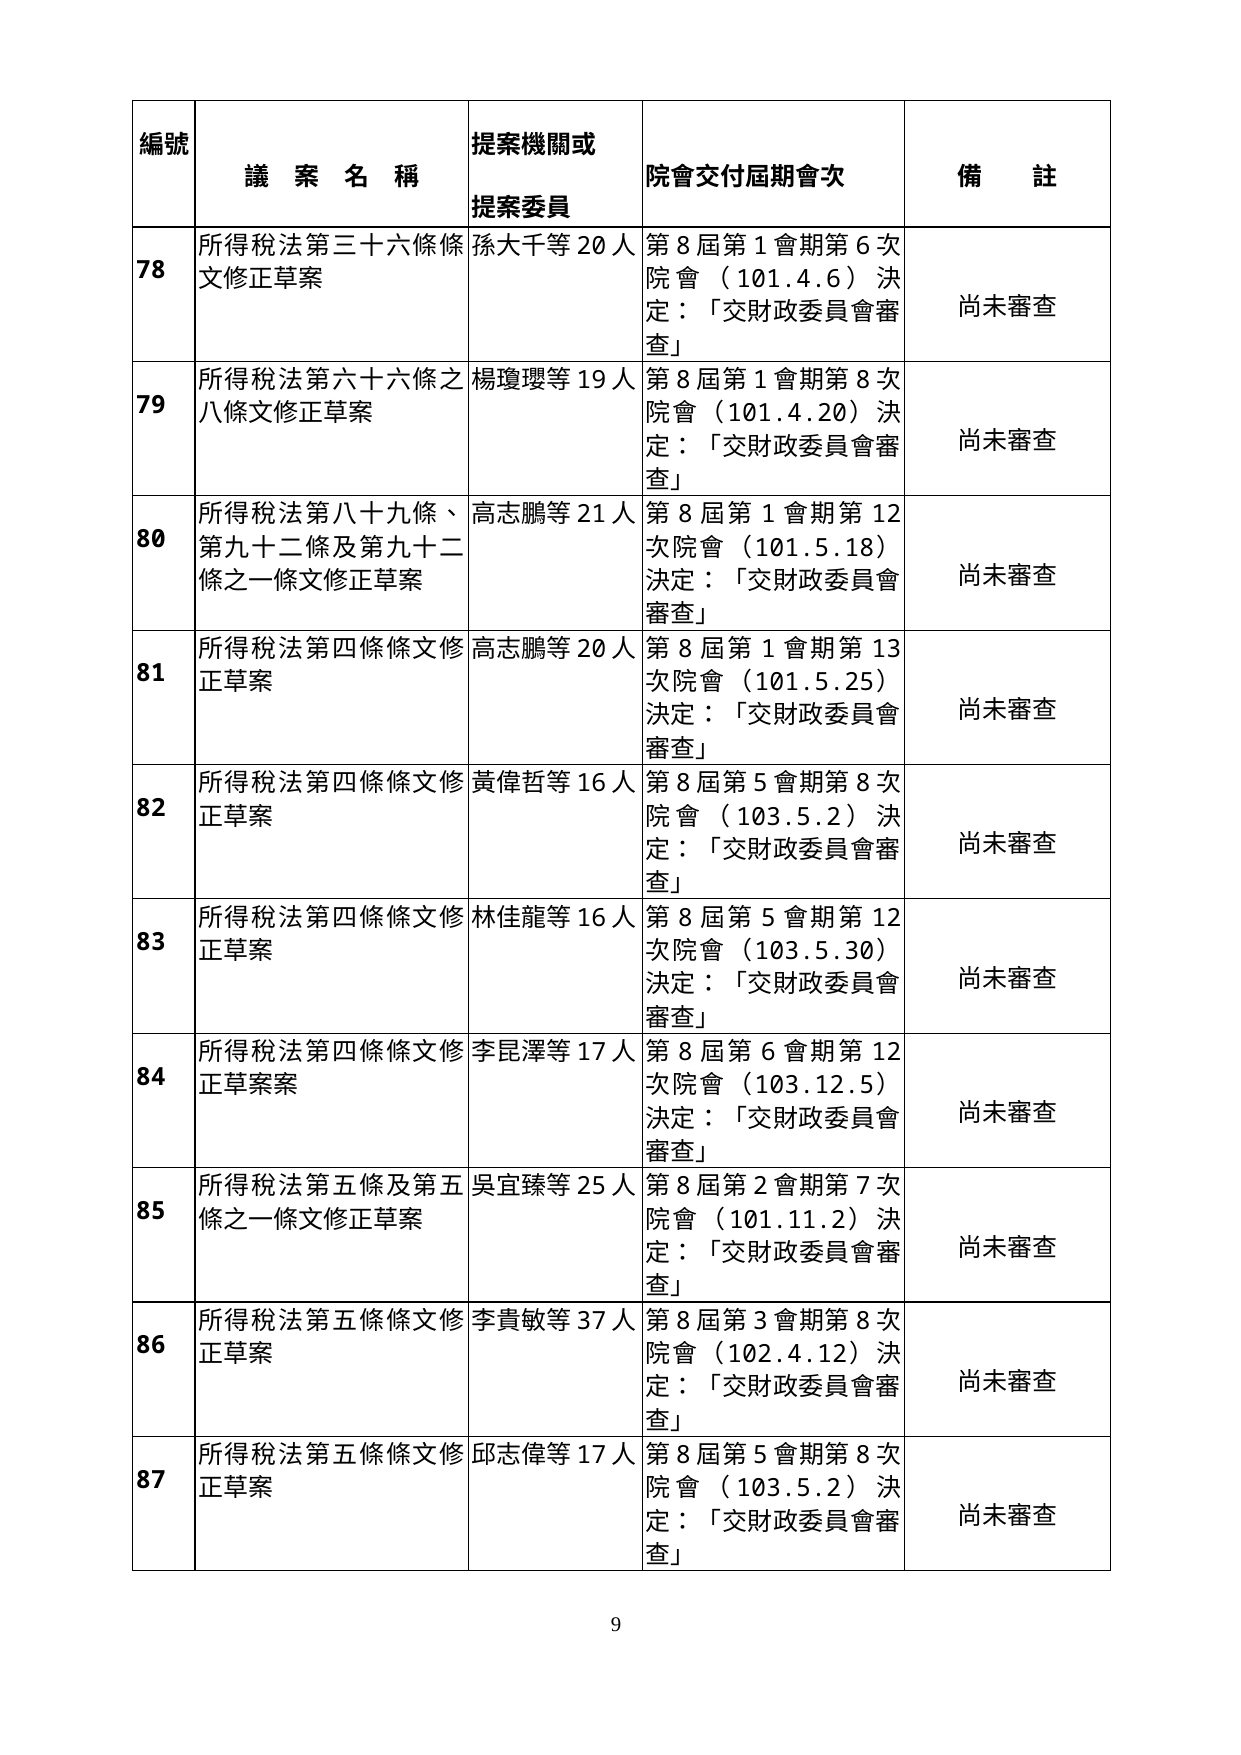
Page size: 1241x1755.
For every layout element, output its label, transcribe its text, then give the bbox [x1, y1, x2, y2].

table_cell 尚未審查 [905, 1437, 1110, 1570]
table_cell 楊瓊瓔等19人 [469, 362, 642, 495]
table_cell [133, 1168, 194, 1301]
table_cell [133, 1034, 194, 1167]
table_cell [133, 631, 194, 764]
table_cell [133, 1303, 194, 1436]
table_cell 第8屆第5會期第8次院會（103.5.2）決定：「交財政委員會審查」 [643, 765, 904, 898]
table_cell 尚未審查 [905, 496, 1110, 629]
table_cell 尚未審查 [905, 362, 1110, 495]
table_cell 高志鵬等21人 [469, 496, 642, 629]
table_cell 李貴敏等37人 [469, 1303, 642, 1436]
table_cell 尚未審查 [905, 1168, 1110, 1301]
table_header 議 案 名 稱 [196, 101, 468, 226]
table_header 提案機關或 提案委員 [469, 101, 642, 226]
table_cell 尚未審查 [905, 765, 1110, 898]
table_cell 所得稅法第五條條文修正草案 [196, 1303, 468, 1436]
table_cell 第8屆第5會期第12次院會（103.5.30）決定：「交財政委員會審查」 [643, 899, 904, 1033]
table_cell 第8屆第1會期第8次院會（101.4.20）決定：「交財政委員會審查」 [643, 362, 904, 495]
table_cell 第8屆第5會期第8次院會（103.5.2）決定：「交財政委員會審查」 [643, 1437, 904, 1570]
table_header 編號 [133, 101, 194, 226]
table_cell 第8屆第1會期第6次院會（101.4.6）決定：「交財政委員會審查」 [643, 228, 904, 361]
table_cell 尚未審查 [905, 1303, 1110, 1436]
table_cell 第8屆第6會期第12次院會（103.12.5）決定：「交財政委員會審查」 [643, 1034, 904, 1167]
table_cell [133, 1437, 194, 1570]
table_cell 尚未審查 [905, 228, 1110, 361]
table_cell 所得稅法第四條條文修正草案 [196, 899, 468, 1033]
table_cell [133, 496, 194, 629]
table_cell 邱志偉等17人 [469, 1437, 642, 1570]
table_header 備 註 [905, 101, 1110, 226]
table_cell 高志鵬等20人 [469, 631, 642, 764]
table_cell 所得稅法第五條及第五條之一條文修正草案 [196, 1168, 468, 1301]
table_cell 所得稅法第八十九條、第九十二條及第九十二條之一條文修正草案 [196, 496, 468, 629]
table_cell 吳宜臻等25人 [469, 1168, 642, 1301]
table_cell 所得稅法第六十六條之八條文修正草案 [196, 362, 468, 495]
table_cell 第8屆第1會期第12次院會（101.5.18）決定：「交財政委員會審查」 [643, 496, 904, 629]
table_header 院會交付屆期會次 [643, 101, 904, 226]
table_cell 李昆澤等17人 [469, 1034, 642, 1167]
table_cell 尚未審查 [905, 1034, 1110, 1167]
table_cell 所得稅法第三十六條條文修正草案 [196, 228, 468, 361]
table_cell 尚未審查 [905, 631, 1110, 764]
table_cell [133, 899, 194, 1033]
table_cell 所得稅法第四條條文修正草案 [196, 765, 468, 898]
table_cell 所得稅法第四條條文修正草案 [196, 631, 468, 764]
table_cell 尚未審查 [905, 899, 1110, 1033]
table_cell 林佳龍等16人 [469, 899, 642, 1033]
table_cell 第8屆第2會期第7次院會（101.11.2）決定：「交財政委員會審查」 [643, 1168, 904, 1301]
table_cell 第8屆第1會期第13次院會（101.5.25）決定：「交財政委員會審查」 [643, 631, 904, 764]
table_cell 所得稅法第四條條文修正草案案 [196, 1034, 468, 1167]
table_cell 第8屆第3會期第8次院會（102.4.12）決定：「交財政委員會審查」 [643, 1303, 904, 1436]
table_cell 所得稅法第五條條文修正草案 [196, 1437, 468, 1570]
table_cell [133, 362, 194, 495]
table_cell 黃偉哲等16人 [469, 765, 642, 898]
table_cell 孫大千等20人 [469, 228, 642, 361]
table_cell [133, 228, 194, 361]
table_cell [133, 765, 194, 898]
